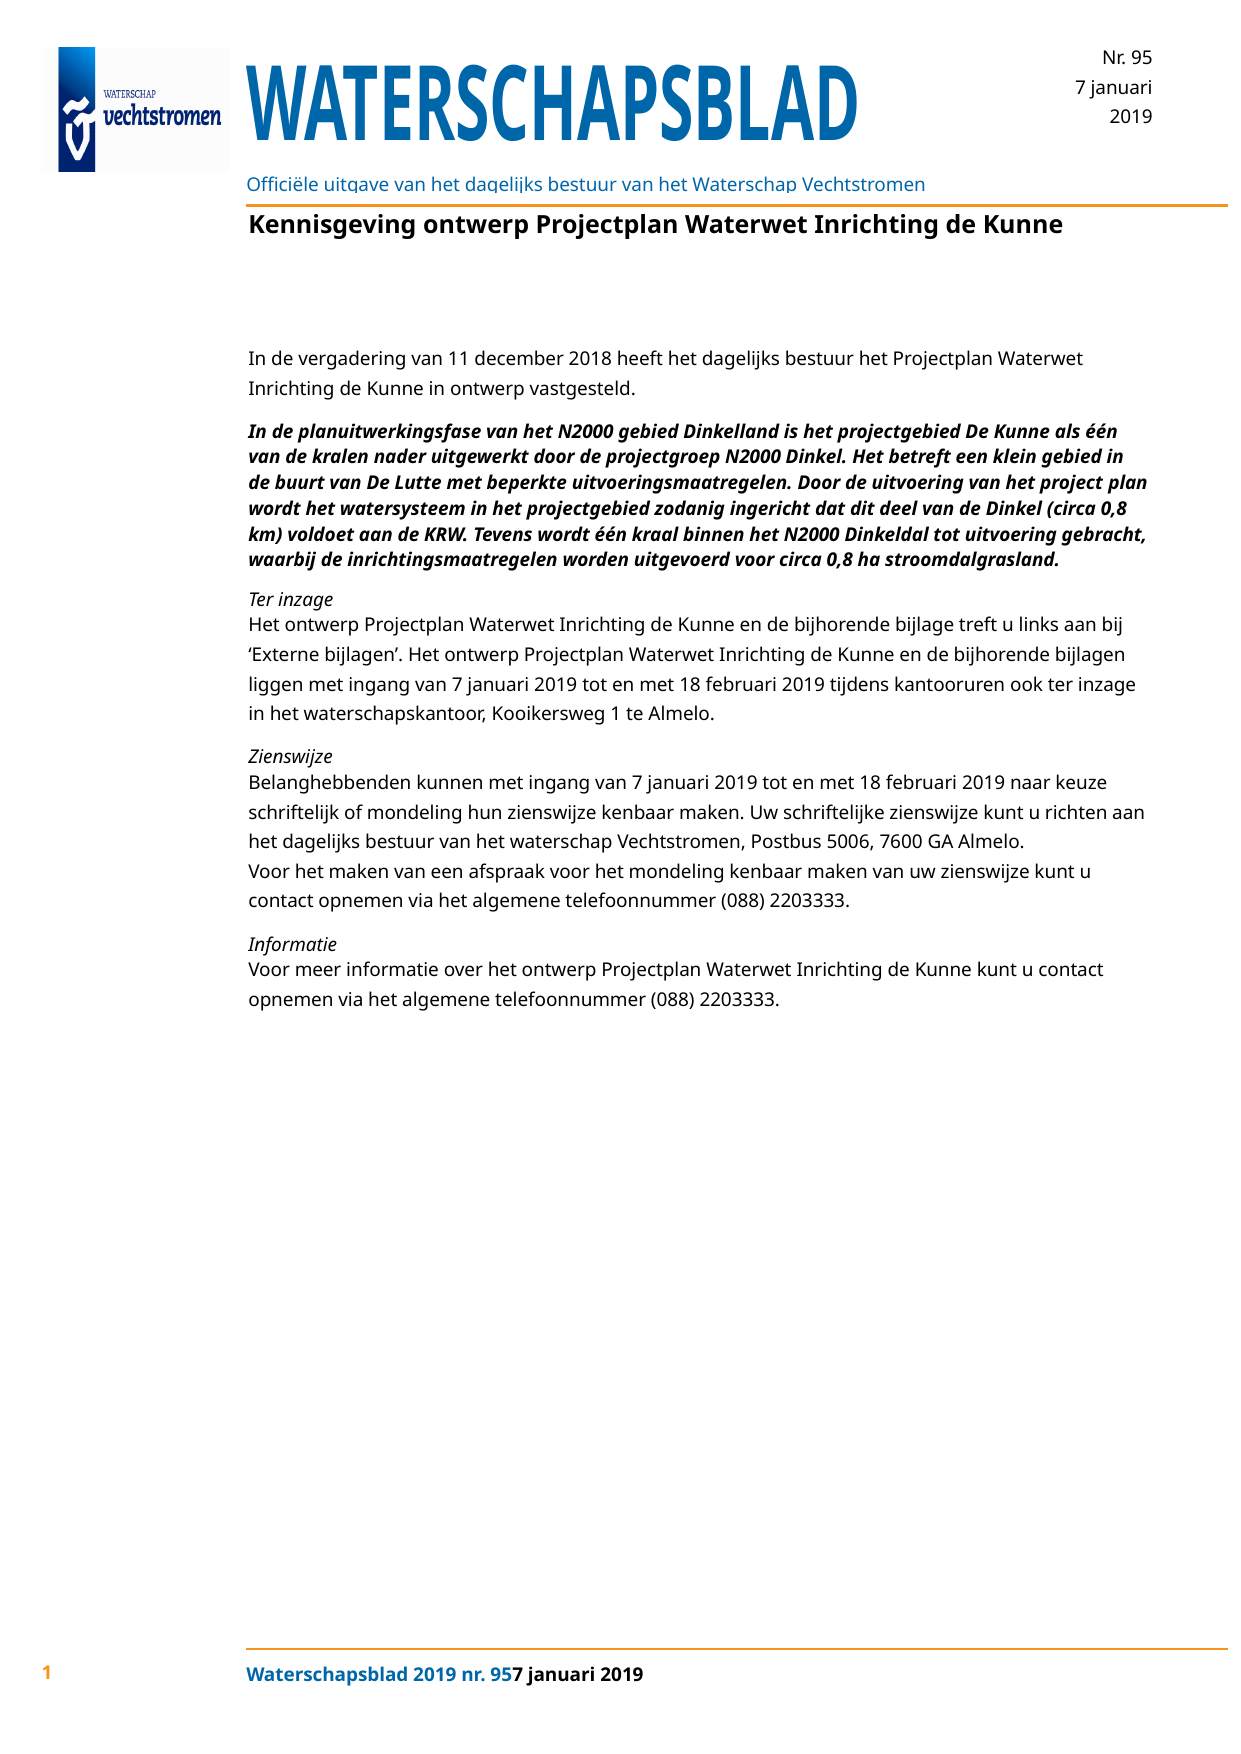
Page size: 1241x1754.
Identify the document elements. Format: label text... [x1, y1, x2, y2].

picture [41, 47, 231, 172]
text Het ontwerp Projectplan Waterwet Inrichting de Kunne en de bijhorende bijlage treft u links aan bij ‘Externe bijlagen’. Het ontwerp Projectplan Waterwet Inrichting de Kunne en de bijhorende bijlagen liggen met ingang van 7 januari 2019 tot en met 18 februari 2019 tijdens kantooruren ook ter inzage in het waterschapskantoor, Kooikersweg 1 te Almelo. [248, 612, 1152, 726]
text Voor meer informatie over het ontwerp Projectplan Waterwet Inrichting de Kunne kunt u contact opnemen via het algemene telefoonnummer (088) 2203333. [248, 956, 1152, 1012]
text Ter inzage [248, 586, 1152, 612]
text In de planuitwerkingsfase van het N2000 gebied Dinkelland is het projectgebied De Kunne als één van de kralen nader uitgewerkt door de projectgroep N2000 Dinkel. Het betreft een klein gebied in de buurt van De Lutte met beperkte uitvoeringsmaatregelen. Door de uitvoering van het project plan wordt het watersysteem in het projectgebied zodanig ingericht dat dit deel van de Dinkel (circa 0,8 km) voldoet aan de KRW. Tevens wordt één kraal binnen het N2000 Dinkeldal tot uitvoering gebracht, waarbij de inrichtingsmaatregelen worden uitgevoerd voor circa 0,8 ha stroomdalgrasland. [248, 418, 1152, 572]
text Kennisgeving ontwerp Projectplan Waterwet Inrichting de Kunne [248, 207, 1152, 241]
text In de vergadering van 11 december 2018 heeft het dagelijks bestuur het Projectplan Waterwet Inrichting de Kunne in ontwerp vastgesteld. [248, 345, 1152, 401]
text Belanghebbenden kunnen met ingang van 7 januari 2019 tot en met 18 februari 2019 naar keuze schriftelijk of mondeling hun zienswijze kenbaar maken. Uw schriftelijke zienswijze kunt u richten aan het dagelijks bestuur van het waterschap Vechtstromen, Postbus 5006, 7600 GA Almelo. [248, 769, 1152, 854]
text Zienswijze [248, 743, 1152, 769]
text Voor het maken van een afspraak voor het mondeling kenbaar maken van uw zienswijze kunt u contact opnemen via het algemene telefoonnummer (088) 2203333. [248, 858, 1152, 913]
text Informatie [248, 931, 1152, 956]
